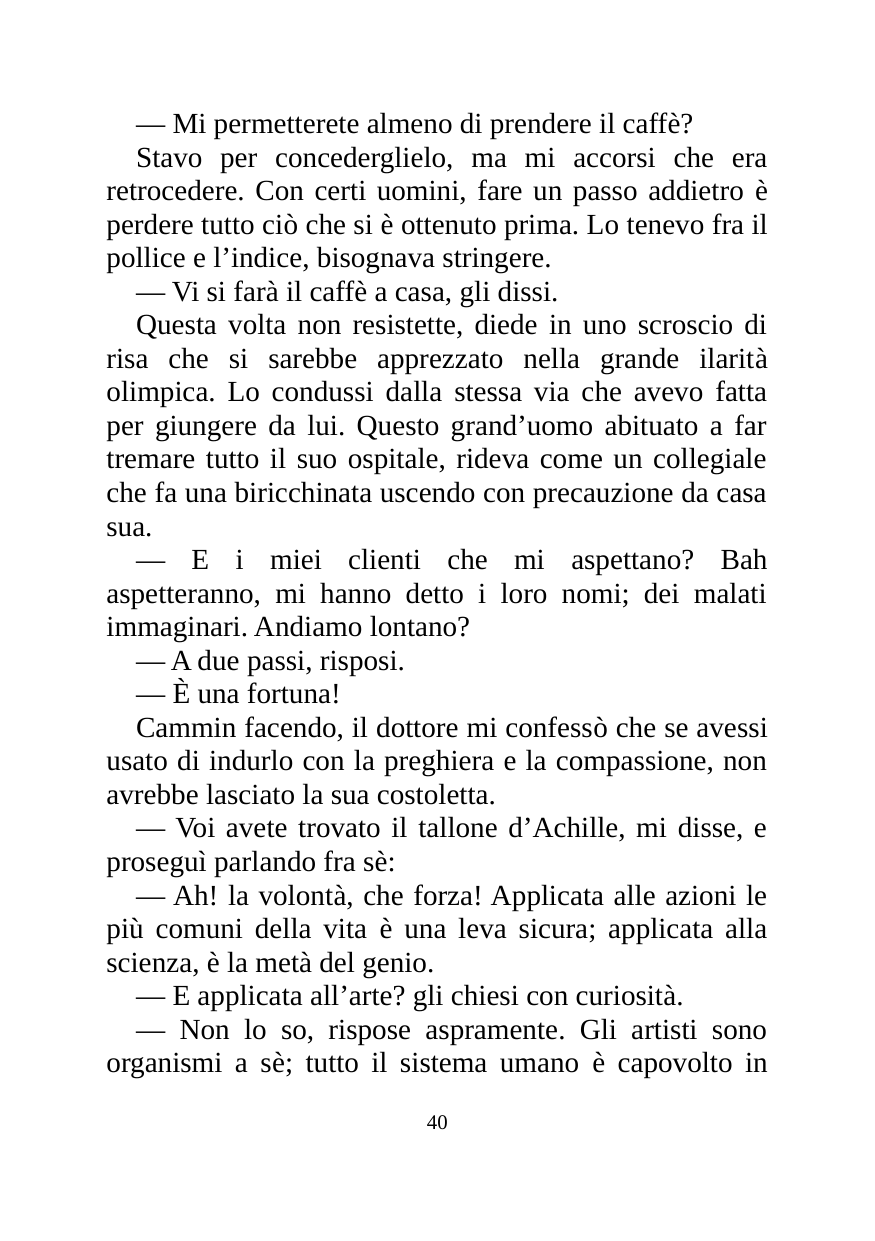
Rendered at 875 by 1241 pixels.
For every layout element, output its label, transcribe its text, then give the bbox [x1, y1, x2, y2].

text Questa volta non resistette, diede in uno scroscio di risa che si sarebbe apprezzato nella grande ilarità olimpica. Lo condussi dalla stessa via che avevo fatta per giungere da lui. Questo grand’uomo abituato a far tremare tutto il suo ospitale, rideva come un collegiale che fa una biricchinata uscendo con precauzione da casa sua. [106, 307, 768, 542]
text — E i miei clienti che mi aspettano? Bah aspetteranno, mi hanno detto i loro nomi; dei malati immaginari. Andiamo lontano? [106, 542, 768, 643]
text Cammin facendo, il dottore mi confessò che se avessi usato di indurlo con la preghiera e la compassione, non avrebbe lasciato la sua costoletta. [106, 710, 768, 811]
text — Non lo so, rispose aspramente. Gli artisti sono organismi a sè; tutto il sistema umano è capovolto in [106, 1012, 768, 1079]
text — Ah! la volontà, che forza! Applicata alle azioni le più comuni della vita è una leva sicura; applicata alla scienza, è la metà del genio. [106, 878, 768, 978]
text — Mi permetterete almeno di prendere il caffè? [106, 106, 768, 140]
text — È una fortuna! [106, 676, 768, 710]
text Stavo per concederglielo, ma mi accorsi che era retrocedere. Con certi uomini, fare un passo addietro è perdere tutto ciò che si è ottenuto prima. Lo tenevo fra il pollice e l’indice, bisognava stringere. [106, 140, 768, 274]
text — Voi avete trovato il tallone d’Achille, mi disse, e proseguì parlando fra sè: [106, 811, 768, 878]
text — A due passi, risposi. [106, 643, 768, 676]
text — Vi si farà il caffè a casa, gli dissi. [106, 274, 768, 307]
text — E applicata all’arte? gli chiesi con curiosità. [106, 978, 768, 1012]
